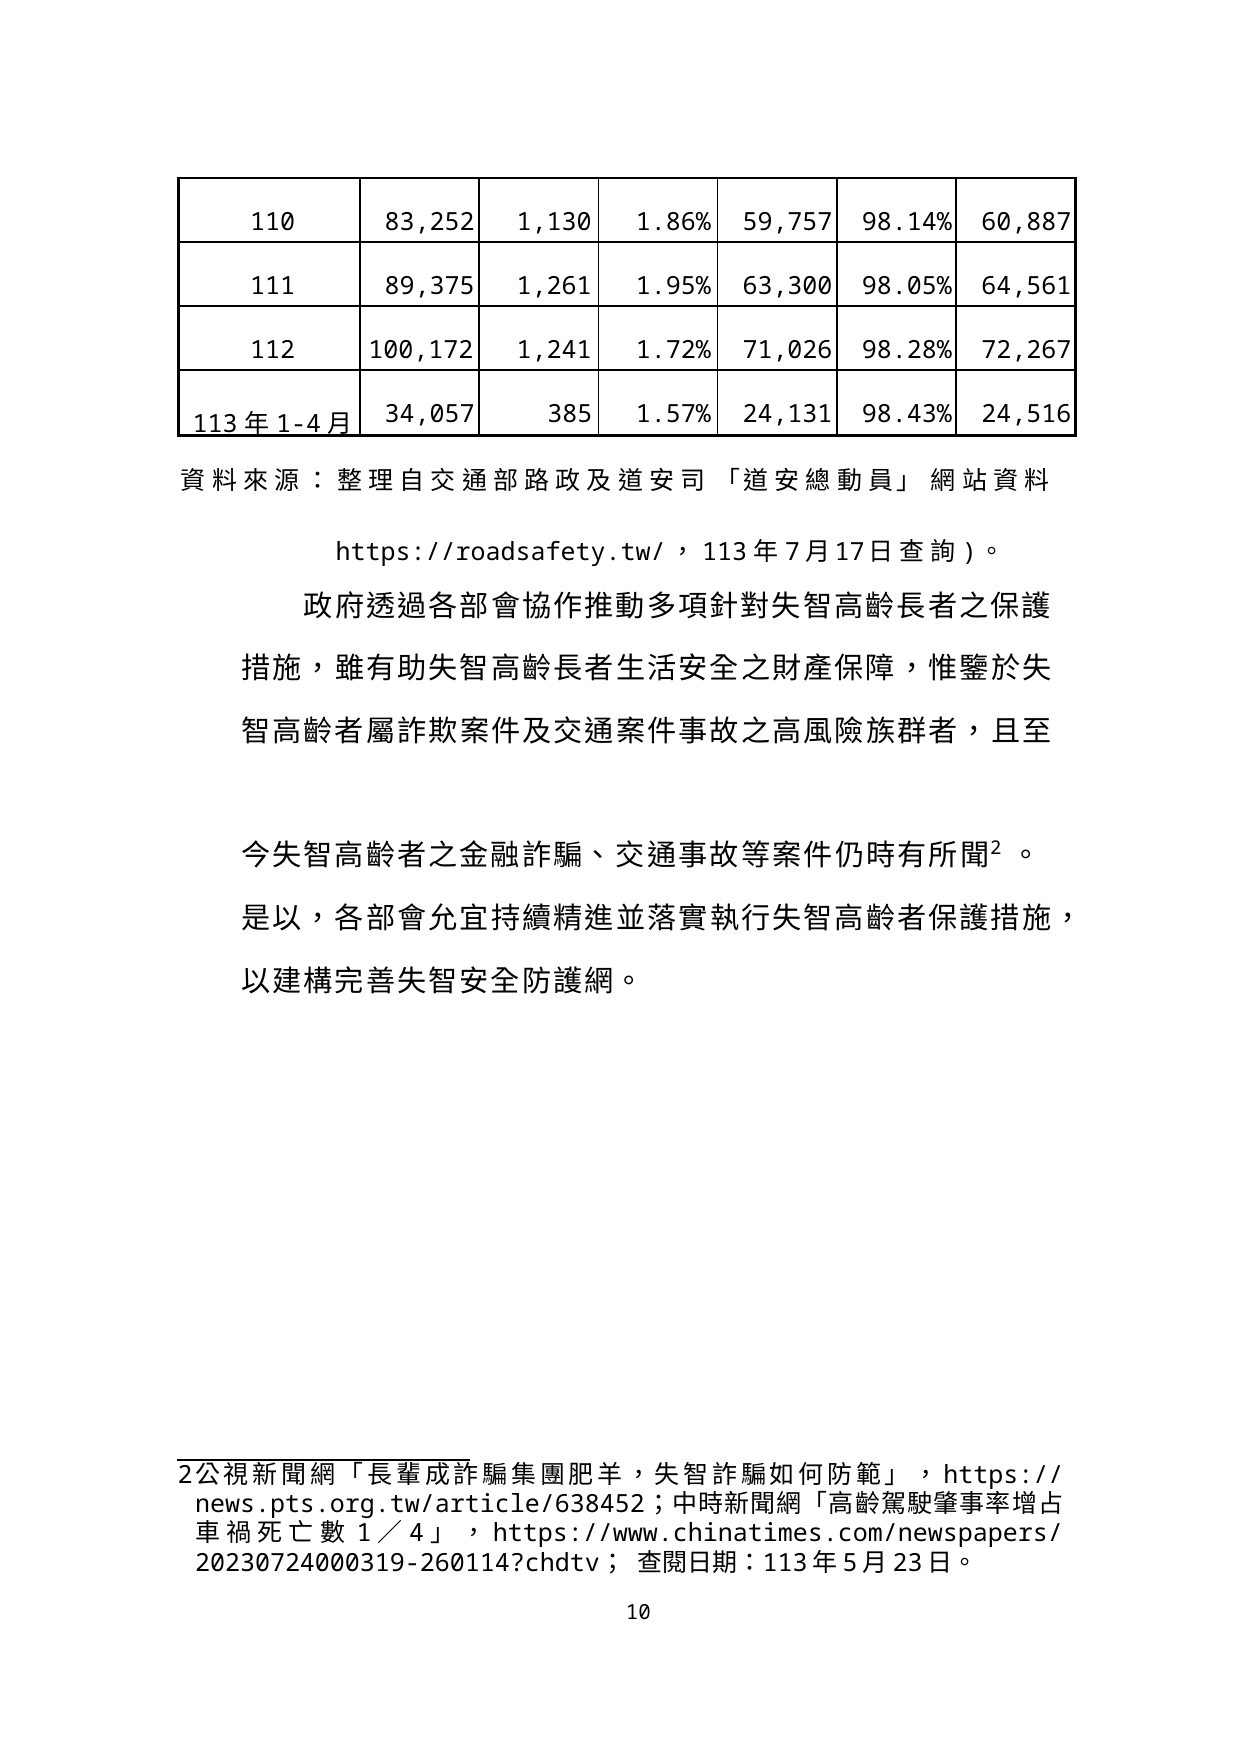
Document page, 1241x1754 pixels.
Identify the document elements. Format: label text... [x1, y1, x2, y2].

table_cell 113年1-4月 [180, 371, 359, 433]
table_cell 34,057 [361, 371, 478, 433]
table_cell 385 [480, 371, 598, 433]
table_cell 63,300 [718, 243, 836, 305]
table_cell 89,375 [361, 243, 478, 305]
table_cell 98.28% [838, 307, 955, 369]
text 政府透過各部會協作推動多項針對失智高齡長者之保護措施，雖有助失智高齡長者生活安全之財產保障，惟鑒於失智高齡者屬詐欺案件及交通案件事故之高風險族群者，且至今失智高齡者之金融詐騙、交通事故等案件仍時有所聞。是以，各部會允宜持續精進並落實執行失智高齡者保護措施，以建構完善失智安全防護網。 [236, 562, 1063, 999]
table_cell 98.43% [838, 371, 955, 433]
table_cell 1,241 [480, 307, 598, 369]
table_cell 1,130 [480, 179, 598, 241]
table_cell 24,516 [957, 371, 1074, 433]
table_cell 59,757 [718, 179, 836, 241]
table_cell 1.72% [599, 307, 717, 369]
table_cell 112 [180, 307, 359, 369]
table_cell 111 [180, 243, 359, 305]
table_cell 24,131 [718, 371, 836, 433]
table_cell 64,561 [957, 243, 1074, 305]
table_cell 1.57% [599, 371, 717, 433]
text 公視新聞網「長輩成詐騙集團肥羊，失智詐騙如何防範」，https://news.pts.org.tw/article/638452；中時新聞網「高齡駕駛肇事率增占車禍死亡數1／4」，https://www.chinatimes.com/newspapers/20230724000319-260114?chdtv； 查閱日期：113年5月23日。 [177, 1460, 1063, 1577]
table_cell 110 [180, 179, 359, 241]
table_cell 72,267 [957, 307, 1074, 369]
table_cell 100,172 [361, 307, 478, 369]
table_cell 71,026 [718, 307, 836, 369]
table_cell 1.86% [599, 179, 717, 241]
table_cell 60,887 [957, 179, 1074, 241]
table_cell 98.05% [838, 243, 955, 305]
table_cell 1.95% [599, 243, 717, 305]
table_cell 98.14% [838, 179, 955, 241]
text 資料來源：整理自交通部路政及道安司「道安總動員」網站資料https://roadsafety.tw/，113年7月17日查詢)。 [173, 437, 1075, 562]
table_cell 83,252 [361, 179, 478, 241]
table_cell 1,261 [480, 243, 598, 305]
